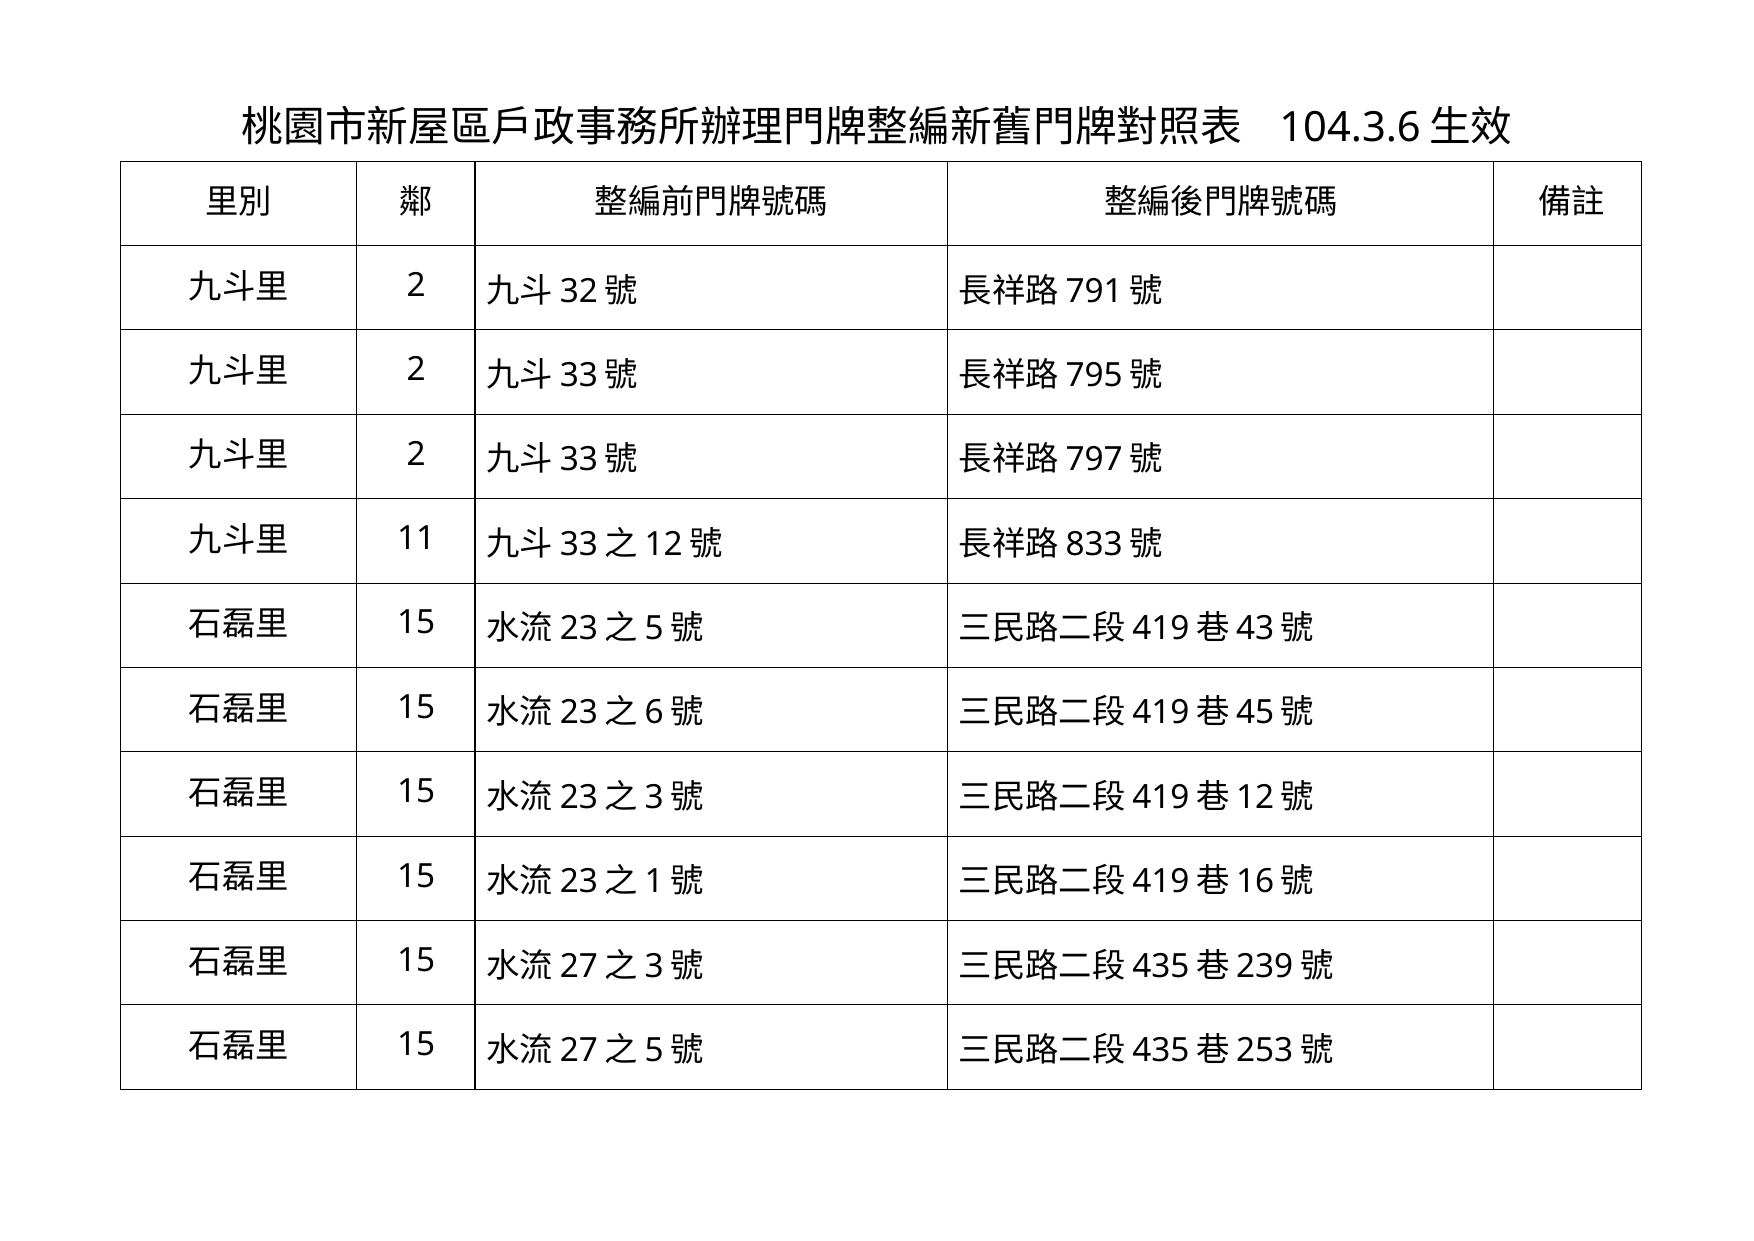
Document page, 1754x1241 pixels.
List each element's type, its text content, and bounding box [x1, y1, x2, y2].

table_cell 三民路二段419巷43號 [948, 584, 1493, 667]
table_cell [1494, 921, 1641, 1004]
table_cell 石磊里 [121, 752, 356, 836]
table_cell 15 [357, 668, 474, 751]
text 桃園市新屋區戶政事務所辦理門牌整編新舊門牌對照表 104.3.6生效 [150, 86, 1604, 161]
table_cell 2 [357, 330, 474, 414]
table_cell [1494, 584, 1641, 667]
table_cell 三民路二段419巷45號 [948, 668, 1493, 751]
table_header 整編後門牌號碼 [948, 162, 1493, 245]
table_cell 15 [357, 1005, 474, 1089]
table_cell 九斗里 [121, 330, 356, 414]
table_cell 水流23之5號 [476, 584, 947, 667]
table_cell 水流27之5號 [476, 1005, 947, 1089]
table_cell 長祥路791號 [948, 246, 1493, 329]
table_cell 水流23之3號 [476, 752, 947, 836]
table_header 鄰 [357, 162, 474, 245]
table_header 里別 [121, 162, 356, 245]
table_cell 15 [357, 837, 474, 920]
table_cell [1494, 837, 1641, 920]
table_cell 15 [357, 921, 474, 1004]
table_cell 九斗33號 [476, 415, 947, 498]
table_cell 三民路二段419巷16號 [948, 837, 1493, 920]
table_cell 11 [357, 499, 474, 582]
table_cell 2 [357, 415, 474, 498]
table_cell 九斗32號 [476, 246, 947, 329]
table_cell 長祥路833號 [948, 499, 1493, 582]
table_cell [1494, 752, 1641, 836]
table_cell [1494, 499, 1641, 582]
table_cell 石磊里 [121, 1005, 356, 1089]
table_cell 石磊里 [121, 837, 356, 920]
table_cell 水流27之3號 [476, 921, 947, 1004]
table_header 備註 [1494, 162, 1641, 245]
table_cell 長祥路795號 [948, 330, 1493, 414]
table_cell 三民路二段419巷12號 [948, 752, 1493, 836]
table_cell 九斗33號 [476, 330, 947, 414]
table_cell 九斗里 [121, 415, 356, 498]
table_cell 石磊里 [121, 668, 356, 751]
table_cell 九斗里 [121, 246, 356, 329]
table_cell 2 [357, 246, 474, 329]
table_cell [1494, 330, 1641, 414]
table_cell 水流23之6號 [476, 668, 947, 751]
table_cell [1494, 668, 1641, 751]
table_cell [1494, 246, 1641, 329]
table_cell [1494, 1005, 1641, 1089]
table_cell 長祥路797號 [948, 415, 1493, 498]
table_header 整編前門牌號碼 [476, 162, 947, 245]
table_cell 15 [357, 752, 474, 836]
table_cell 三民路二段435巷239號 [948, 921, 1493, 1004]
table_cell 石磊里 [121, 921, 356, 1004]
table_cell [1494, 415, 1641, 498]
table_cell 15 [357, 584, 474, 667]
table_cell 九斗33之12號 [476, 499, 947, 582]
table_cell 水流23之1號 [476, 837, 947, 920]
table_cell 三民路二段435巷253號 [948, 1005, 1493, 1089]
table_cell 石磊里 [121, 584, 356, 667]
table_cell 九斗里 [121, 499, 356, 582]
